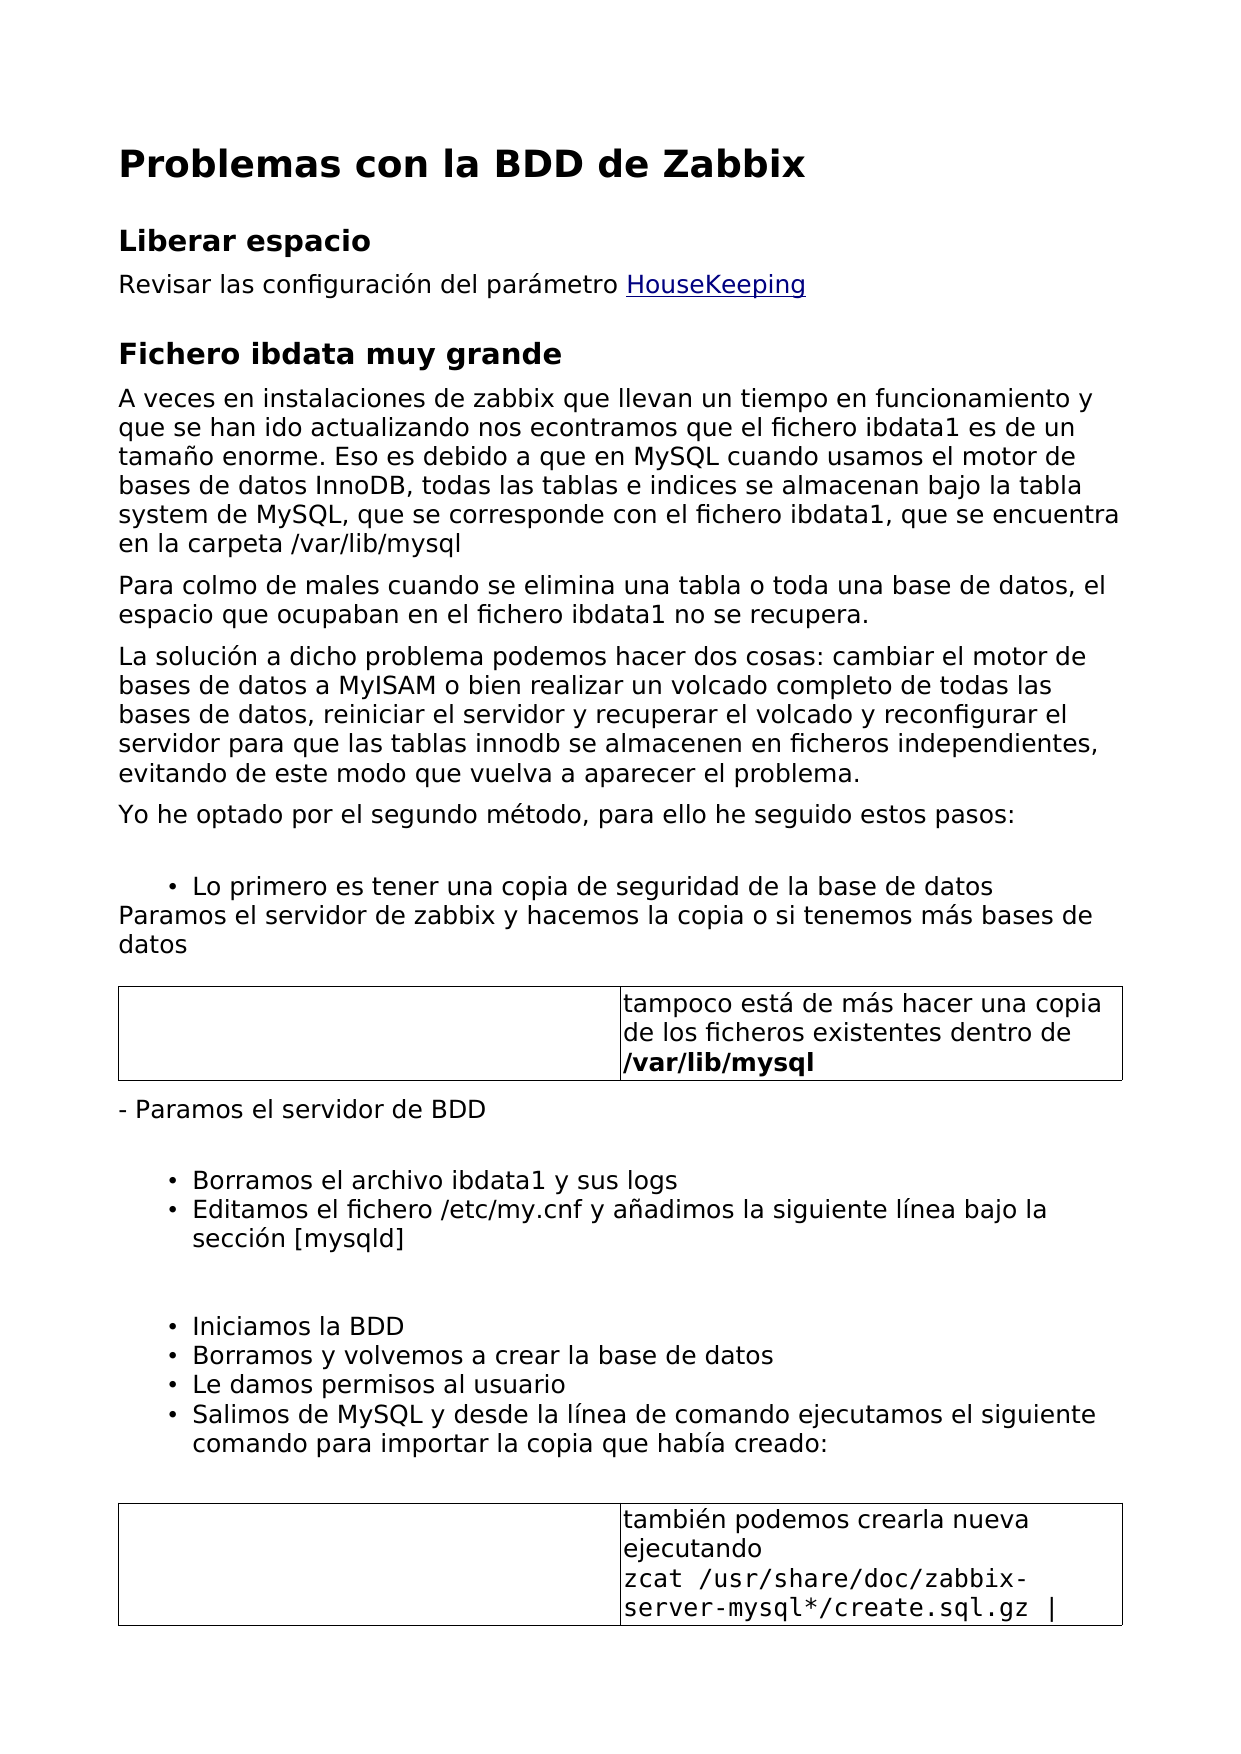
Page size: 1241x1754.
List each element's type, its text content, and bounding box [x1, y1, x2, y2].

list Lo primero es tener una copia de seguridad de la base de datos [177, 872, 1122, 901]
subtitle Liberar espacio [118, 224, 1122, 258]
text A veces en instalaciones de zabbix que llevan un tiempo en funcionamiento y que se han ido actualizando nos econtramos que el fichero ibdata1 es de un tamaño enorme. Eso es debido a que en MySQL cuando usamos el motor de bases de datos InnoDB, todas las tablas e indices se almacenan bajo la tabla system de MySQL, que se corresponde con el fichero ibdata1, que se encuentra en la carpeta /var/lib/mysql [118, 384, 1122, 559]
text Yo he optado por el segundo método, para ello he seguido estos pasos: [118, 801, 1122, 830]
list Le damos permisos al usuario [177, 1371, 1122, 1400]
list Borramos el archivo ibdata1 y sus logs [177, 1166, 1122, 1195]
list Salimos de MySQL y desde la línea de comando ejecutamos el siguiente comando para importar la copia que había creado: [177, 1400, 1122, 1458]
table_header [119, 987, 620, 1080]
subtitle Problemas con la BDD de Zabbix [118, 143, 1122, 187]
table_header también podemos crearla nueva ejecutando zcat /usr/share/doc/zabbix-server-mysql*/create.sql.gz | [621, 1504, 1122, 1625]
list Borramos y volvemos a crear la base de datos [177, 1342, 1122, 1371]
text Revisar las configuración del parámetro HouseKeeping [118, 271, 1122, 300]
text La solución a dicho problema podemos hacer dos cosas: cambiar el motor de bases de datos a MyISAM o bien realizar un volcado completo de todas las bases de datos, reiniciar el servidor y recuperar el volcado y reconfigurar el servidor para que las tablas innodb se almacenen en ficheros independientes, evitando de este modo que vuelva a aparecer el problema. [118, 642, 1122, 788]
text Paramos el servidor de zabbix y hacemos la copia o si tenemos más bases de datos [118, 901, 1122, 959]
text Para colmo de males cuando se elimina una tabla o toda una base de datos, el espacio que ocupaban en el fichero ibdata1 no se recupera. [118, 571, 1122, 630]
text - Paramos el servidor de BDD [118, 1095, 1122, 1124]
list Editamos el fichero /etc/my.cnf y añadimos la siguiente línea bajo la sección [mysqld] [177, 1195, 1122, 1253]
subtitle Fichero ibdata muy grande [118, 337, 1122, 371]
list Iniciamos la BDD [177, 1312, 1122, 1342]
table_header [119, 1504, 620, 1625]
table_header tampoco está de más hacer una copia de los ficheros existentes dentro de /var/lib/mysql [621, 987, 1122, 1080]
